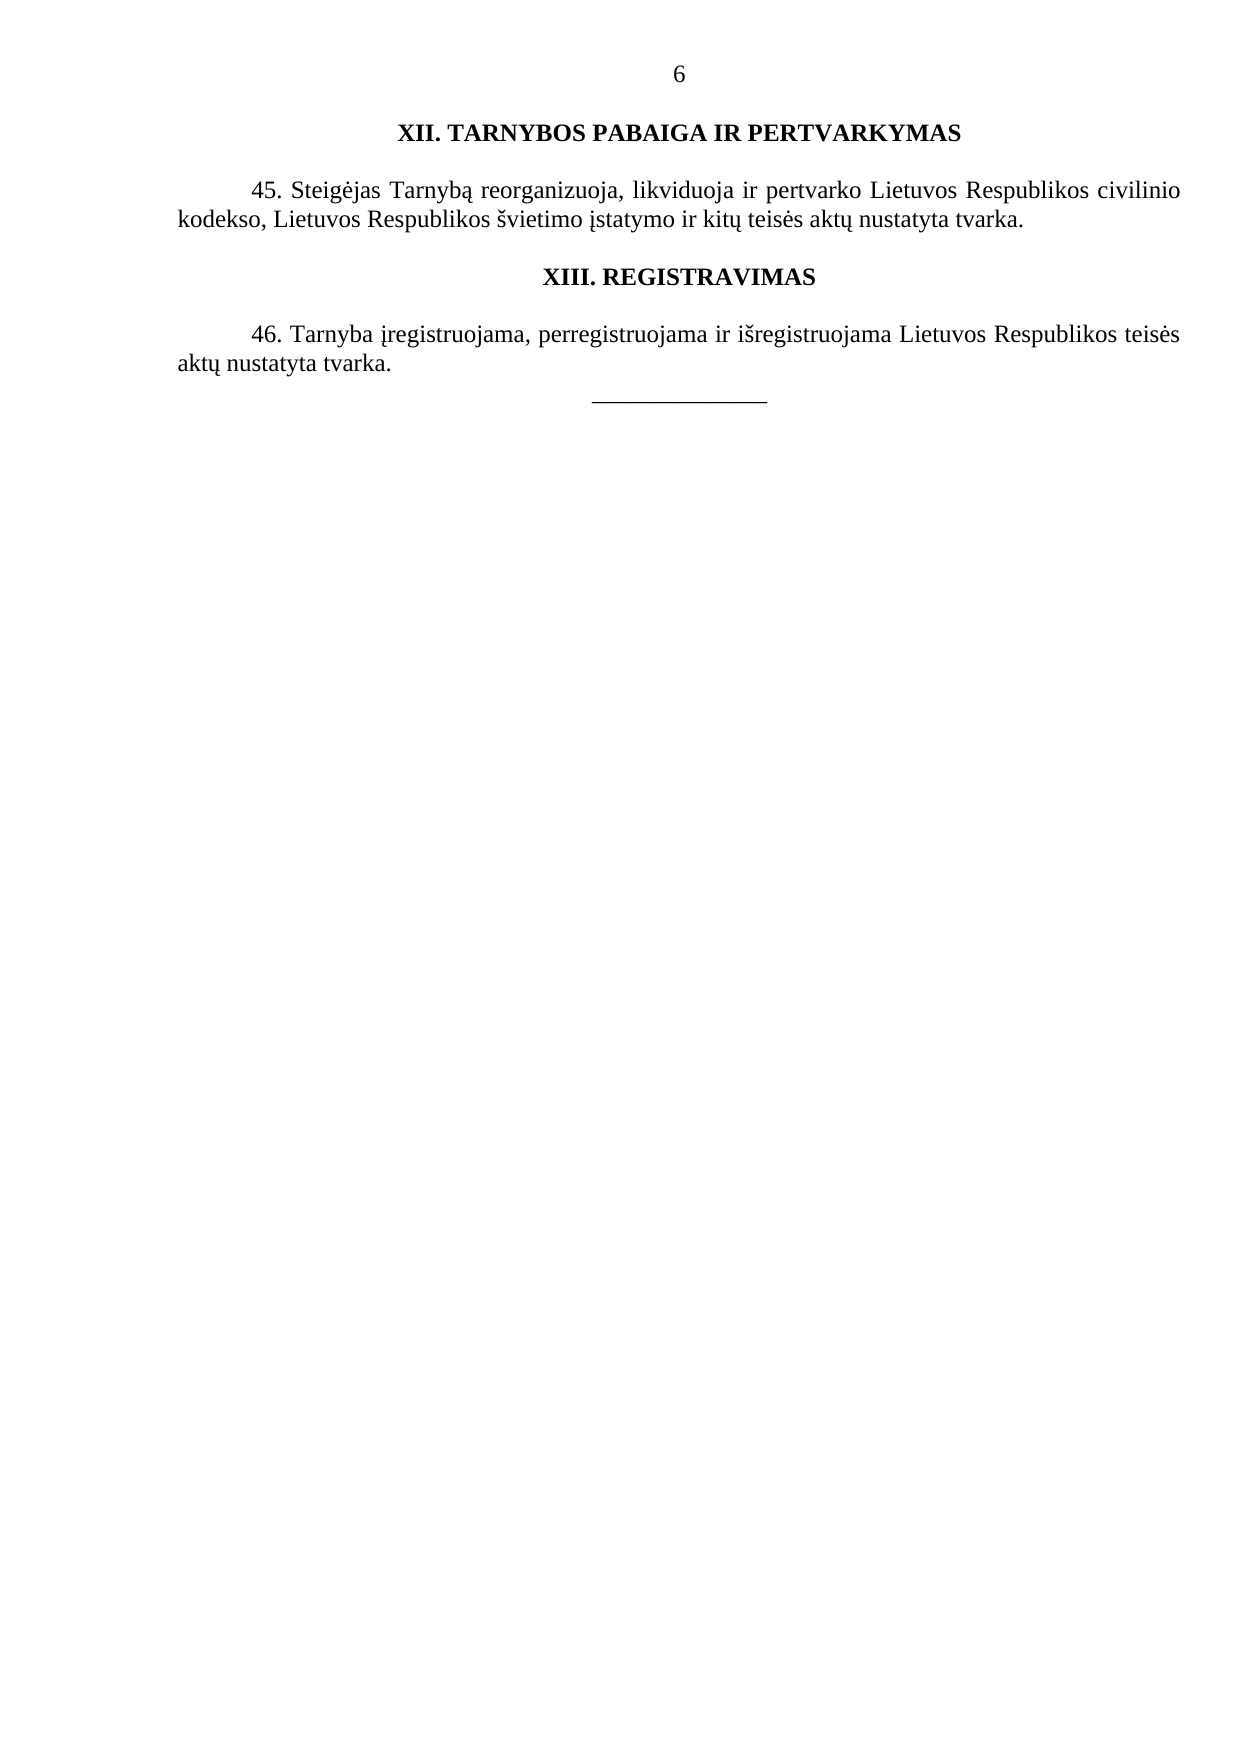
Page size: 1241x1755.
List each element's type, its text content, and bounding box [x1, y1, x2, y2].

text 45. Steigėjas Tarnybą reorganizuoja, likviduoja ir pertvarko Lietuvos Respublikos civilinio kodekso, Lietuvos Respublikos švietimo įstatymo ir kitų teisės aktų nustatyta tvarka. [177, 176, 1181, 233]
text 46. Tarnyba įregistruojama, perregistruojama ir išregistruojama Lietuvos Respublikos teisės aktų nustatyta tvarka. [177, 319, 1181, 377]
text XII. TARNYBOS PABAIGA IR PERTVARKYMAS [177, 118, 1181, 147]
text ______________ [177, 377, 1181, 406]
text XIII. REGISTRAVIMAS [177, 262, 1181, 291]
